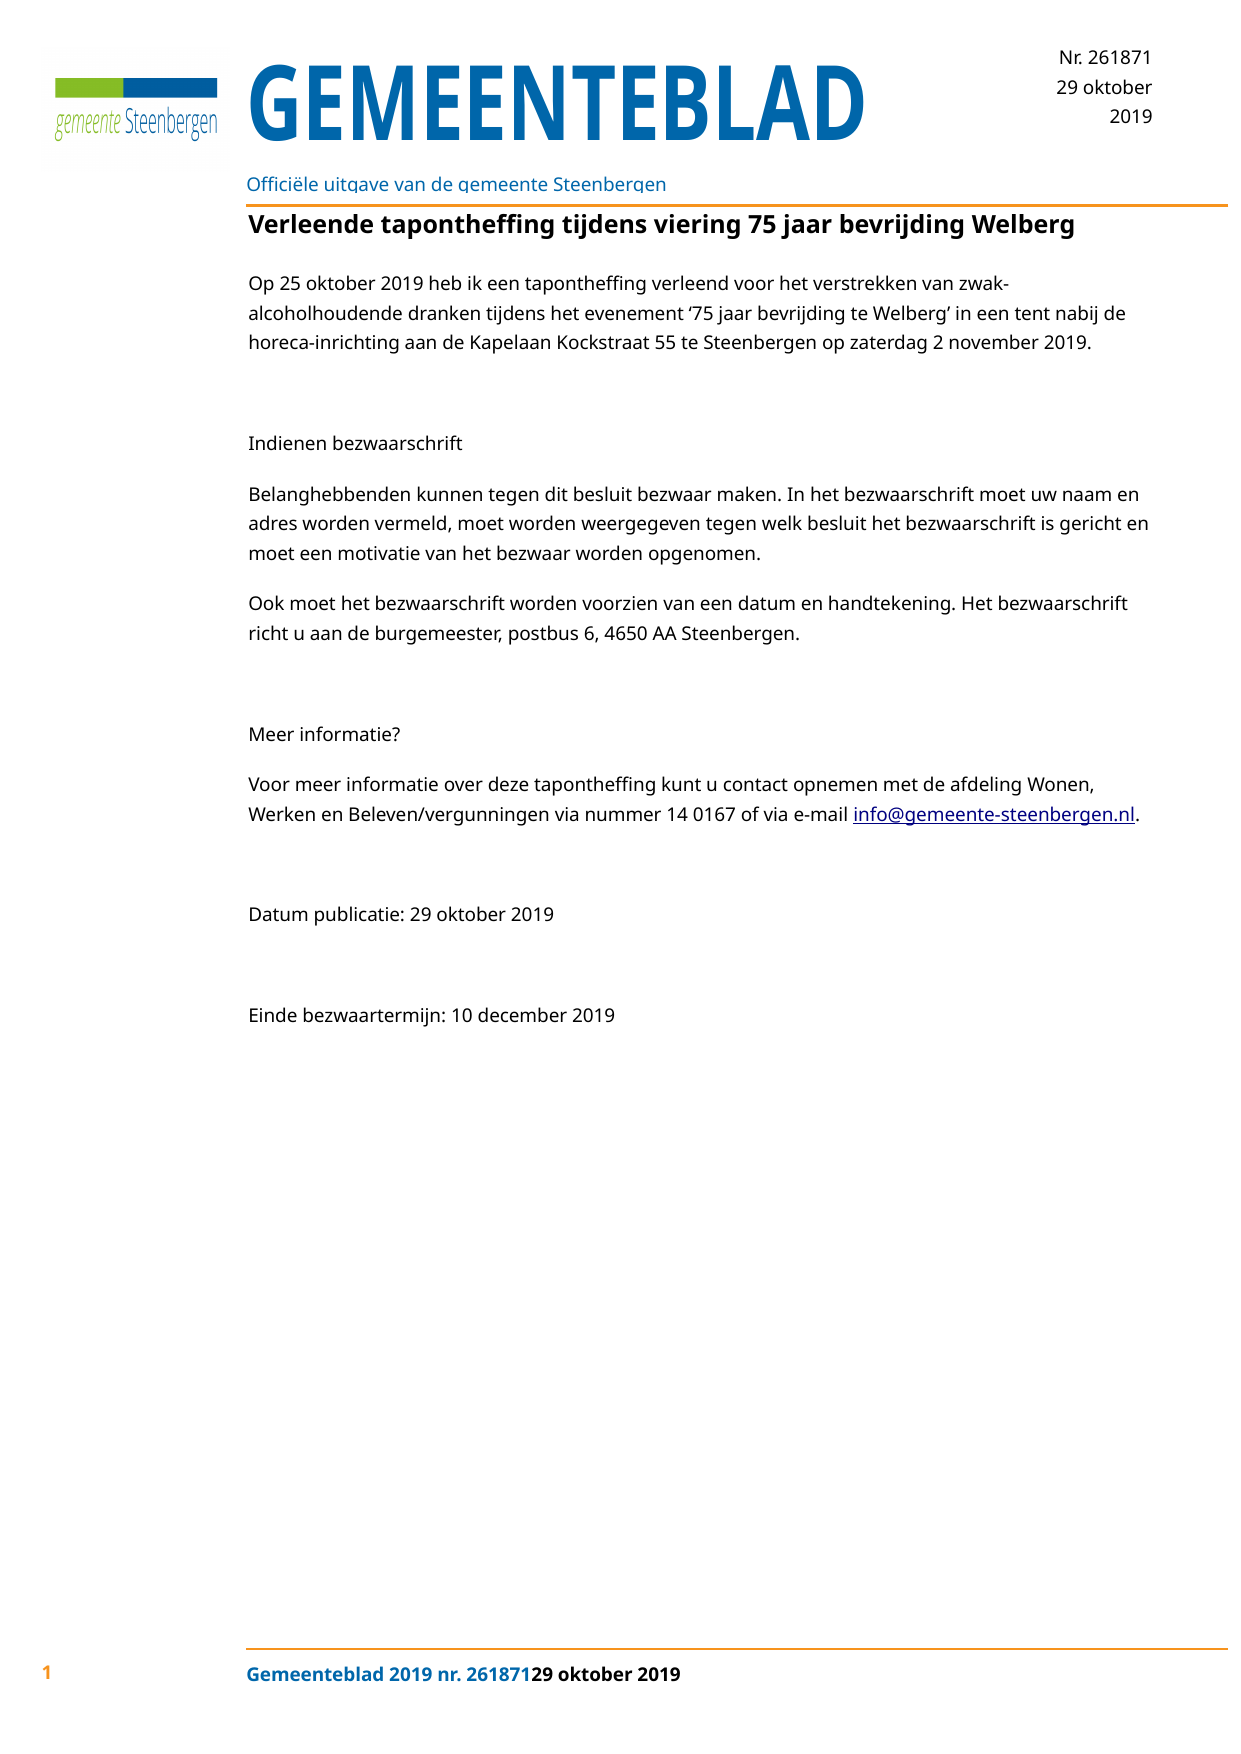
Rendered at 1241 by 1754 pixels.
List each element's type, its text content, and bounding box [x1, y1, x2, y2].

text Meer informatie? [248, 721, 1152, 746]
text Voor meer informatie over deze tapontheffing kunt u contact opnemen met de afdeling Wonen, Werken en Beleven/vergunningen via nummer 14 0167 of via e-mail info@gemeente-steenbergen.nl. [248, 771, 1152, 826]
text Indienen bezwaarschrift [248, 430, 1152, 456]
text Belanghebbenden kunnen tegen dit besluit bezwaar maken. In het bezwaarschrift moet uw naam en adres worden vermeld, moet worden weergegeven tegen welk besluit het bezwaarschrift is gericht en moet een motivatie van het bezwaar worden opgenomen. [248, 481, 1152, 566]
text Einde bezwaartermijn: 10 december 2019 [248, 1002, 1152, 1028]
text Op 25 oktober 2019 heb ik een tapontheffing verleend voor het verstrekken van zwak-alcoholhoudende dranken tijdens het evenement ‘75 jaar bevrijding te Welberg’ in een tent nabij de horeca-inrichting aan de Kapelaan Kockstraat 55 te Steenbergen op zaterdag 2 november 2019. [248, 270, 1152, 355]
text Verleende tapontheffing tijdens viering 75 jaar bevrijding Welberg [248, 207, 1152, 241]
text Datum publicatie: 29 oktober 2019 [248, 902, 1152, 927]
picture [41, 47, 231, 172]
text Ook moet het bezwaarschrift worden voorzien van een datum en handtekening. Het bezwaarschrift richt u aan de burgemeester, postbus 6, 4650 AA Steenbergen. [248, 590, 1152, 646]
